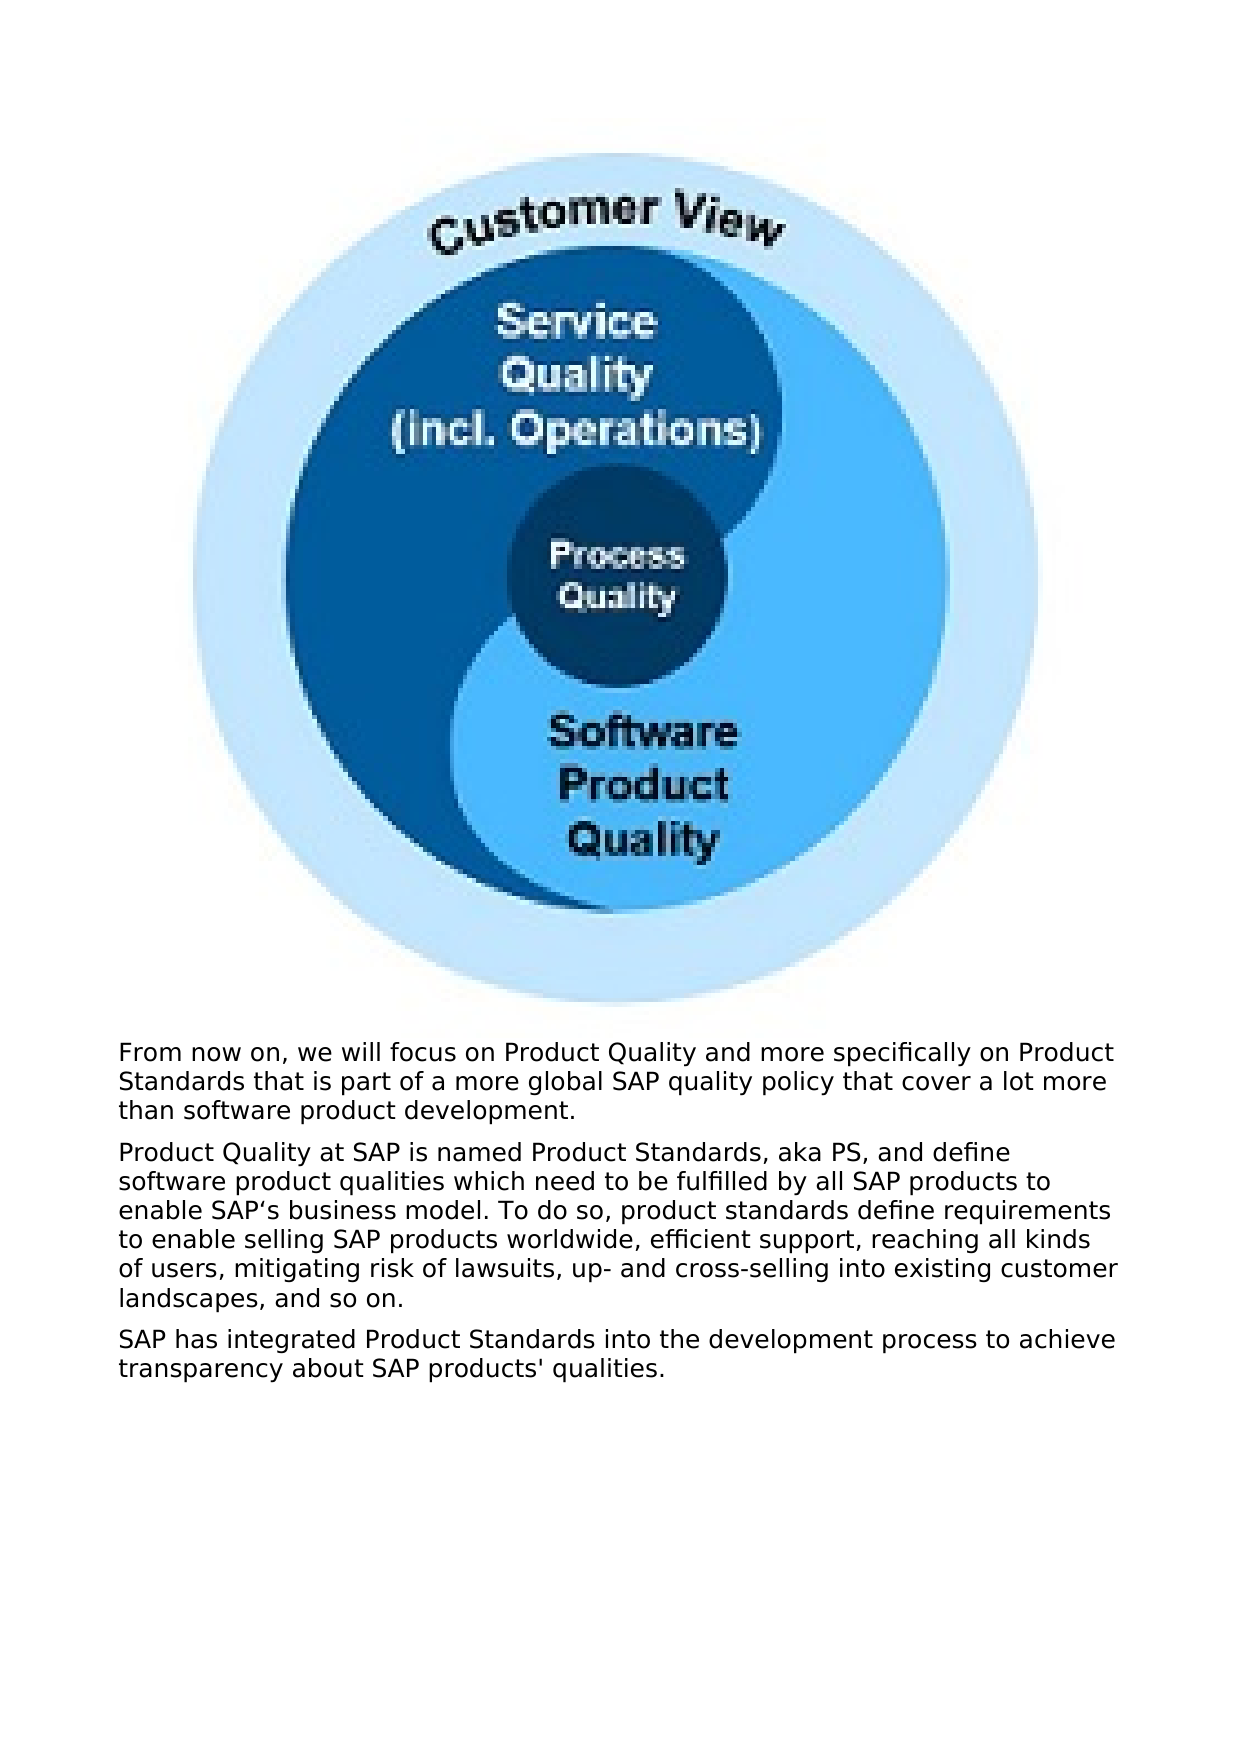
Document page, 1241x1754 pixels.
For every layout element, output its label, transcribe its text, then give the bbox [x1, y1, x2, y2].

text From now on, we will focus on Product Quality and more specifically on Product Standards that is part of a more global SAP quality policy that cover a lot more than software product development. [118, 1038, 1122, 1126]
text Product Quality at SAP is named Product Standards, aka PS, and define software product qualities which need to be fulfilled by all SAP products to enable SAP‘s business model. To do so, product standards define requirements to enable selling SAP products worldwide, efficient support, reaching all kinds of users, mitigating risk of lawsuits, up- and cross-selling into existing customer landscapes, and so on. [118, 1138, 1122, 1313]
picture [118, 118, 1123, 1038]
text SAP has integrated Product Standards into the development process to achieve transparency about SAP products' qualities. [118, 1326, 1122, 1384]
